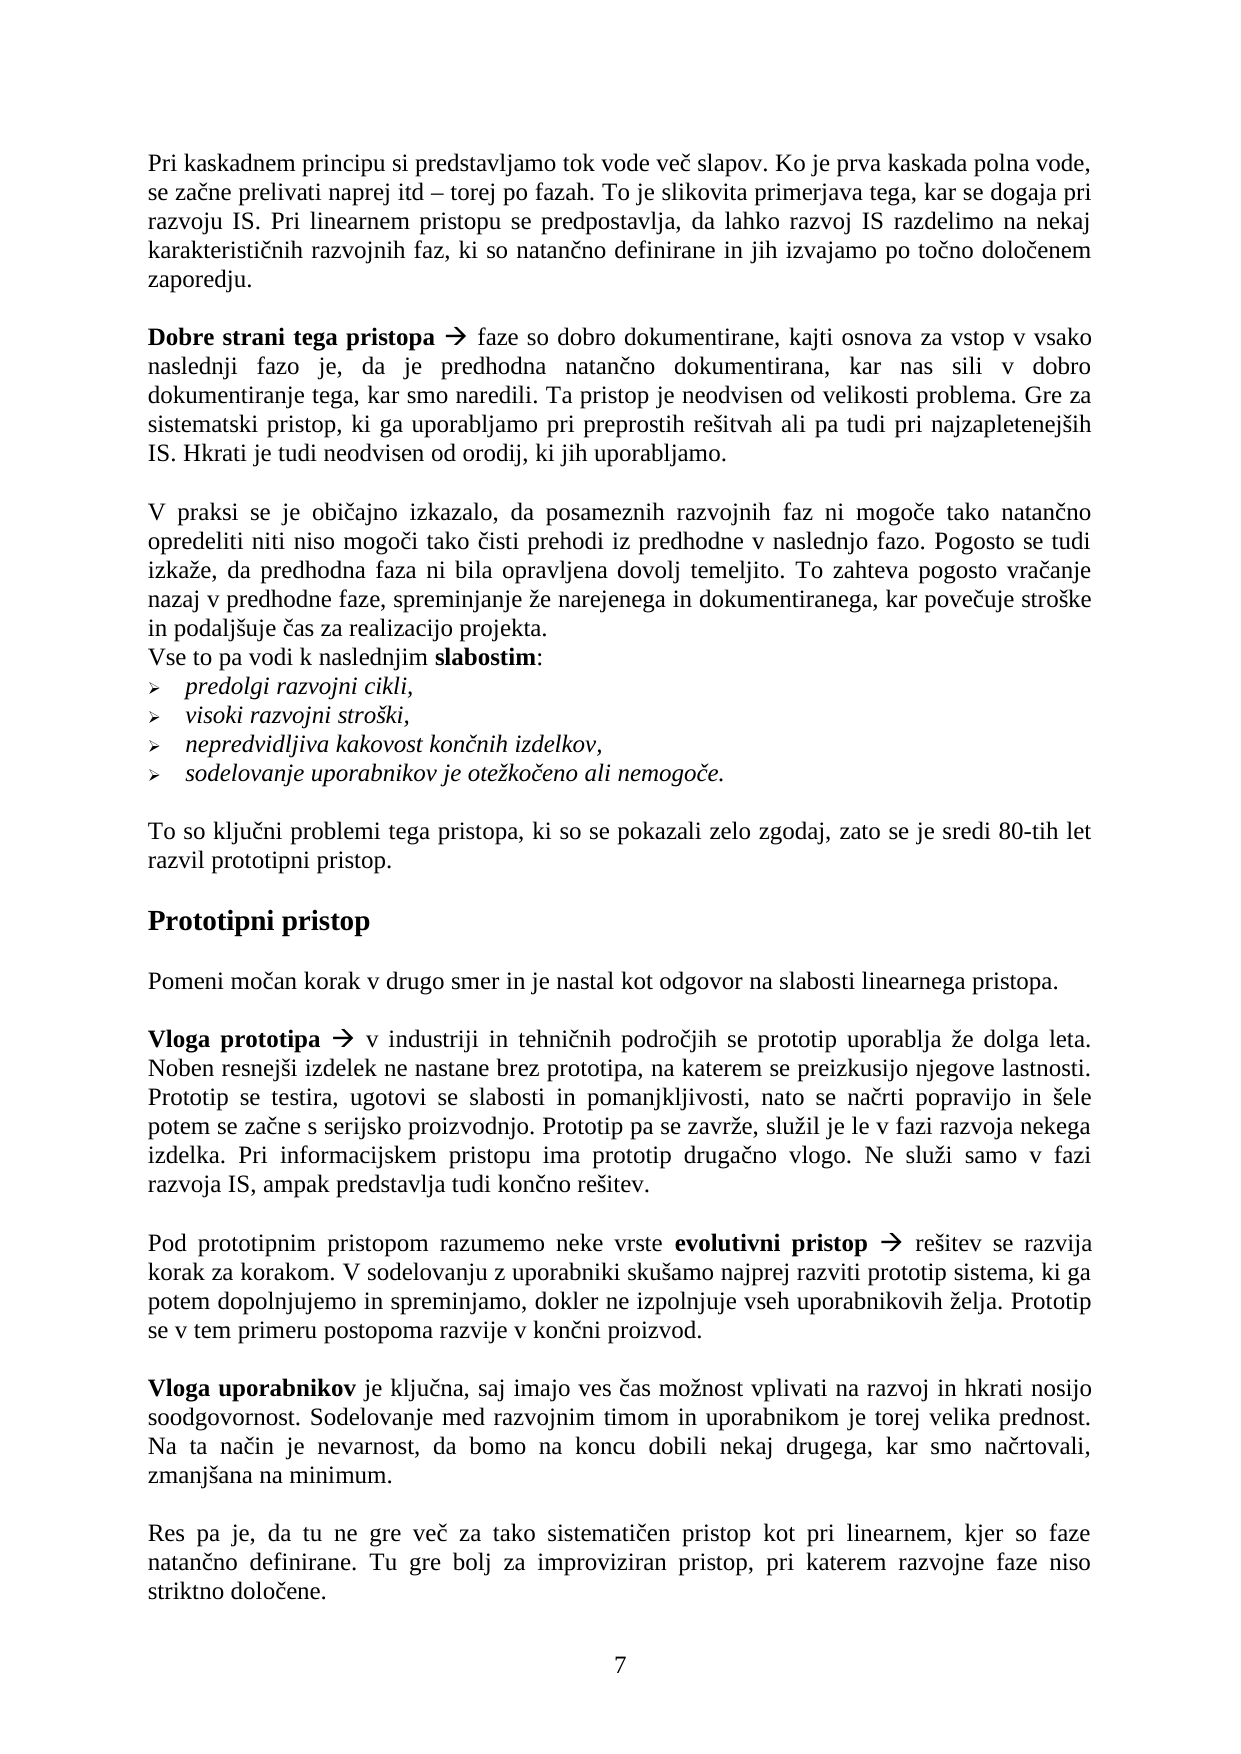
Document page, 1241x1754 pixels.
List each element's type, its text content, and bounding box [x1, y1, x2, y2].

text Dobre strani tega pristopa  faze so dobro dokumentirane, kajti osnova za vstop v vsako naslednji fazo je, da je predhodna natančno dokumentirana, kar nas sili v dobro dokumentiranje tega, kar smo naredili. Ta pristop je neodvisen od velikosti problema. Gre za sistematski pristop, ki ga uporabljamo pri preprostih rešitvah ali pa tudi pri najzapletenejših IS. Hkrati je tudi neodvisen od orodij, ki jih uporabljamo. [148, 322, 1092, 467]
text Pod prototipnim pristopom razumemo neke vrste evolutivni pristop  rešitev se razvija korak za korakom. V sodelovanju z uporabniki skušamo najprej razviti prototip sistema, ki ga potem dopolnjujemo in spreminjamo, dokler ne izpolnjuje vseh uporabnikovih želja. Prototip se v tem primeru postopoma razvije v končni proizvod. [148, 1227, 1092, 1344]
list predolgi razvojni cikli, [148, 671, 1092, 700]
text V praksi se je običajno izkazalo, da posameznih razvojnih faz ni mogoče tako natančno opredeliti niti niso mogoči tako čisti prehodi iz predhodne v naslednjo fazo. Pogosto se tudi izkaže, da predhodna faza ni bila opravljena dovolj temeljito. To zahteva pogosto vračanje nazaj v predhodne faze, spreminjanje že narejenega in dokumentiranega, kar povečuje stroške in podaljšuje čas za realizacijo projekta. [148, 496, 1092, 642]
text Vloga prototipa  v industriji in tehničnih področjih se prototip uporablja že dolga leta. Noben resnejši izdelek ne nastane brez prototipa, na katerem se preizkusijo njegove lastnosti. Prototip se testira, ugotovi se slabosti in pomanjkljivosti, nato se načrti popravijo in šele potem se začne s serijsko proizvodnjo. Prototip pa se zavrže, služil je le v fazi razvoja nekega izdelka. Pri informacijskem pristopu ima prototip drugačno vlogo. Ne služi samo v fazi razvoja IS, ampak predstavlja tudi končno rešitev. [148, 1024, 1092, 1198]
text Prototipni pristop [148, 903, 1092, 937]
text Vloga uporabnikov je ključna, saj imajo ves čas možnost vplivati na razvoj in hkrati nosijo soodgovornost. Sodelovanje med razvojnim timom in uporabnikom je torej velika prednost. Na ta način je nevarnost, da bomo na koncu dobili nekaj drugega, kar smo načrtovali, zmanjšana na minimum. [148, 1373, 1092, 1489]
list visoki razvojni stroški, [148, 700, 1092, 729]
text Pri kaskadnem principu si predstavljamo tok vode več slapov. Ko je prva kaskada polna vode, se začne prelivati naprej itd – torej po fazah. To je slikovita primerjava tega, kar se dogaja pri razvoju IS. Pri linearnem pristopu se predpostavlja, da lahko razvoj IS razdelimo na nekaj karakterističnih razvojnih faz, ki so natančno definirane in jih izvajamo po točno določenem zaporedju. [148, 148, 1092, 293]
text Vse to pa vodi k naslednjim slabostim: [148, 642, 1092, 671]
list nepredvidljiva kakovost končnih izdelkov, [148, 729, 1092, 758]
text Pomeni močan korak v drugo smer in je nastal kot odgovor na slabosti linearnega pristopa. [148, 966, 1092, 995]
text Res pa je, da tu ne gre več za tako sistematičen pristop kot pri linearnem, kjer so faze natančno definirane. Tu gre bolj za improviziran pristop, pri katerem razvojne faze niso striktno določene. [148, 1518, 1092, 1605]
text To so ključni problemi tega pristopa, ki so se pokazali zelo zgodaj, zato se je sredi 80-tih let razvil prototipni pristop. [148, 816, 1092, 874]
list sodelovanje uporabnikov je otežkočeno ali nemogoče. [148, 758, 1092, 787]
